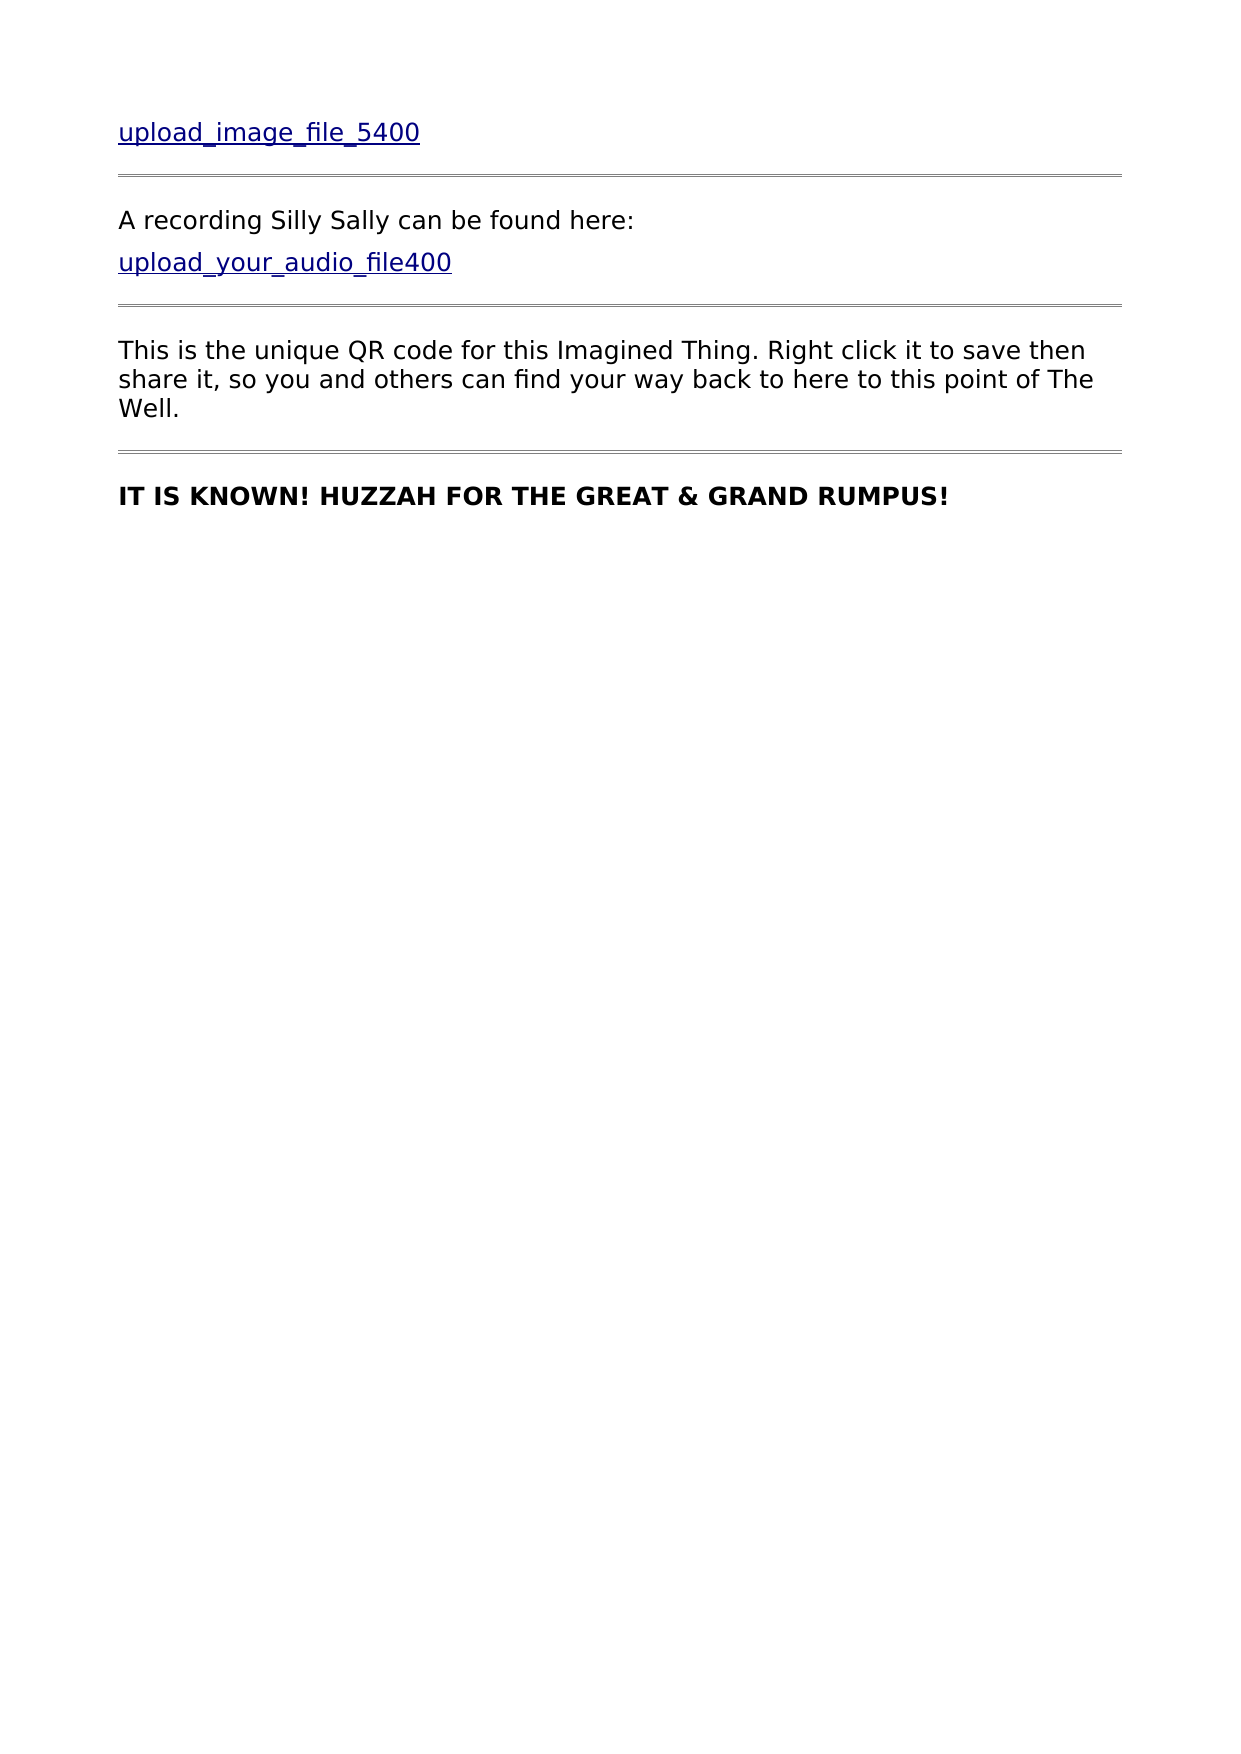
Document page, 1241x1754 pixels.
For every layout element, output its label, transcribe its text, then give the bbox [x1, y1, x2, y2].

text This is the unique QR code for this Imagined Thing. Right click it to save then share it, so you and others can find your way back to here to this point of The Well. [118, 336, 1122, 423]
text A recording Silly Sally can be found here: [118, 206, 1122, 235]
text IT IS KNOWN! HUZZAH FOR THE GREAT & GRAND RUMPUS! [118, 482, 1122, 511]
text upload_image_file_5400 [118, 118, 1122, 147]
text upload_your_audio_file400 [118, 248, 1122, 277]
